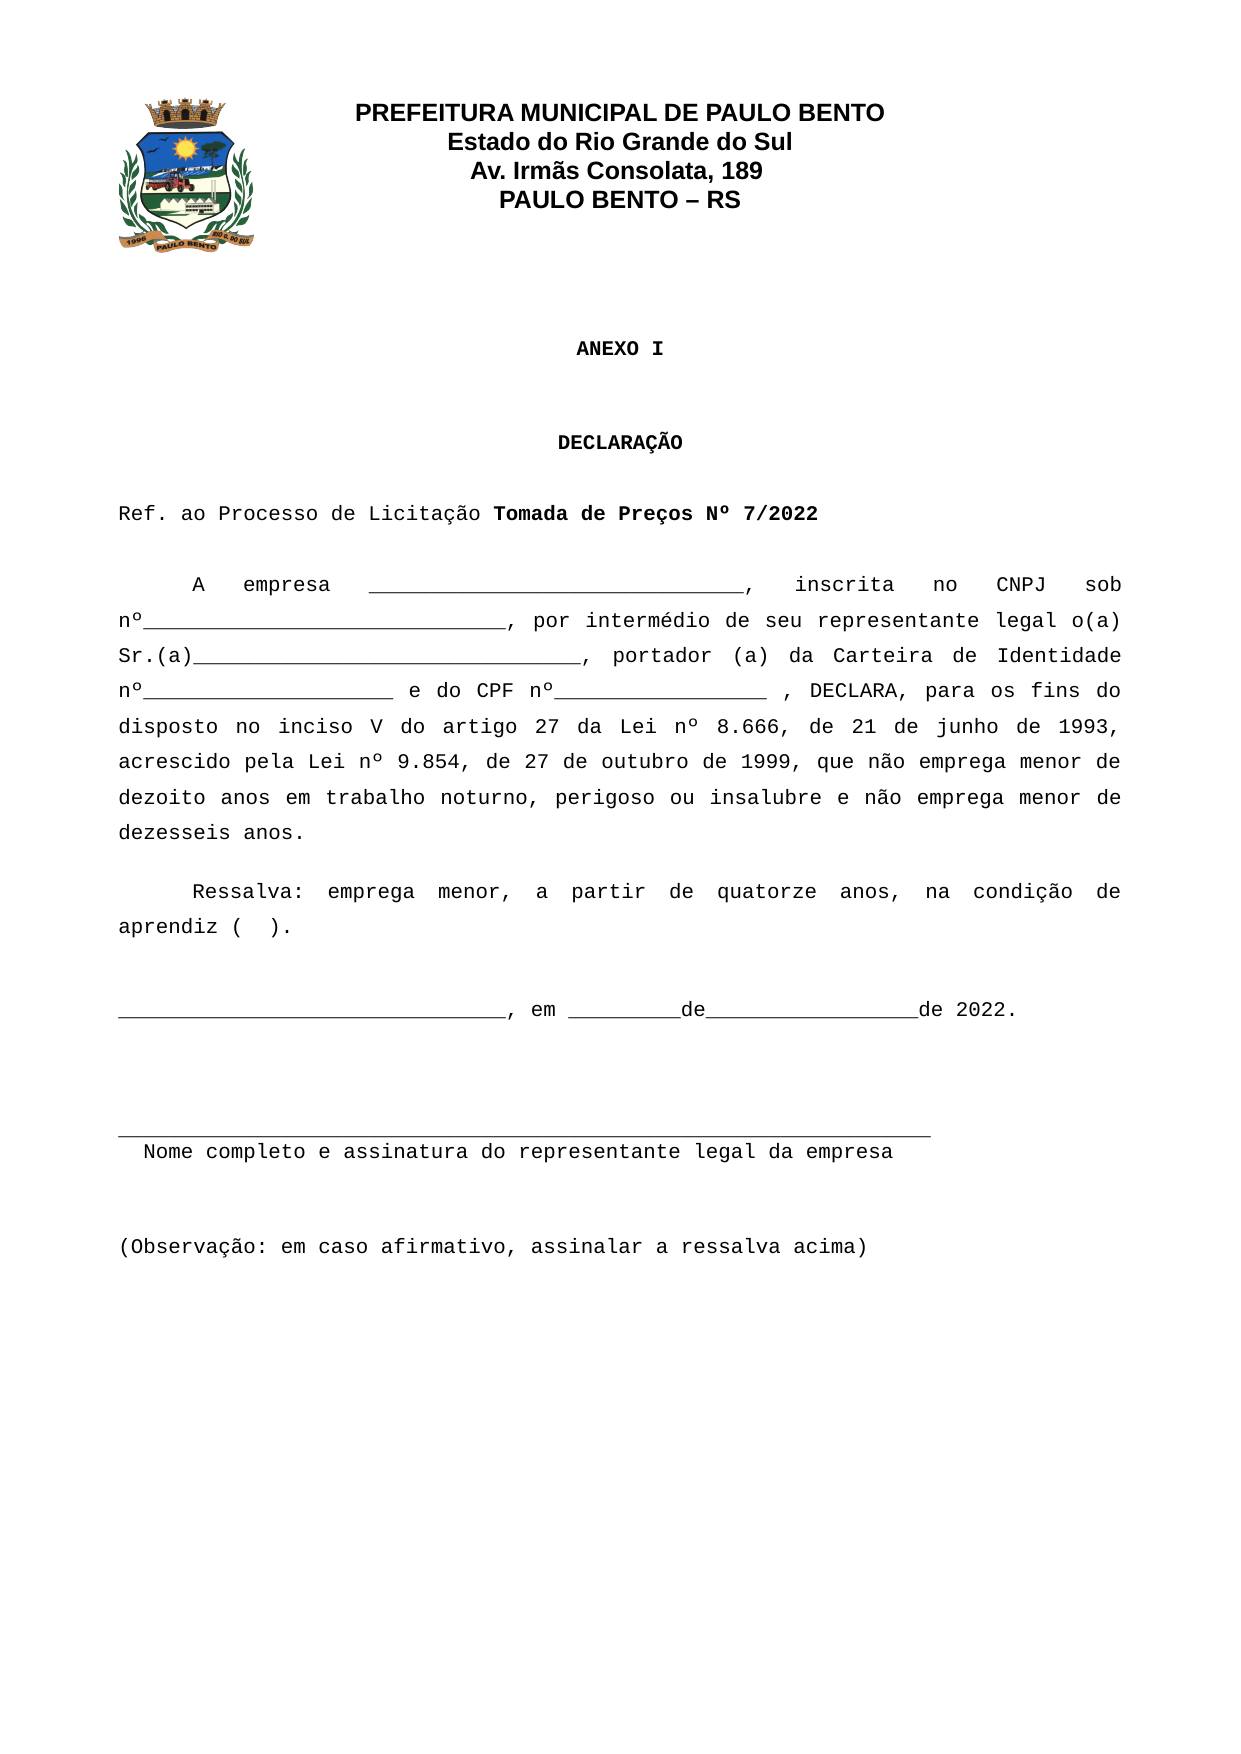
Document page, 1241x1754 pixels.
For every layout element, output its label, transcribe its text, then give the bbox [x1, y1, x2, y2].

text _______________________________, em _________de_________________de 2022. [118, 999, 1122, 1023]
text DECLARAÇÃO [118, 432, 1122, 456]
text _________________________________________________________________ [118, 1117, 1122, 1141]
text ANEXO I [118, 338, 1122, 362]
text Ressalva: emprega menor, a partir de quatorze anos, na condição de aprendiz ( ). [118, 881, 1122, 940]
text A empresa ______________________________, inscrita no CNPJ sob nº_____________________________, por intermédio de seu representante legal o(a) Sr.(a)_______________________________, portador (a) da Carteira de Identidade nº____________________ e do CPF nº_________________ , DECLARA, para os fins do disposto no inciso V do artigo 27 da Lei nº 8.666, de 21 de junho de 1993, acrescido pela Lei nº 9.854, de 27 de outubro de 1999, que não emprega menor de dezoito anos em trabalho noturno, perigoso ou insalubre e não emprega menor de dezesseis anos. [118, 574, 1122, 846]
text (Observação: em caso afirmativo, assinalar a ressalva acima) [118, 1236, 1122, 1259]
text Ref. ao Processo de Licitação Tomada de Preços Nº 7/2022 [118, 503, 1122, 527]
text Nome completo e assinatura do representante legal da empresa [118, 1141, 1122, 1165]
picture [118, 97, 254, 253]
